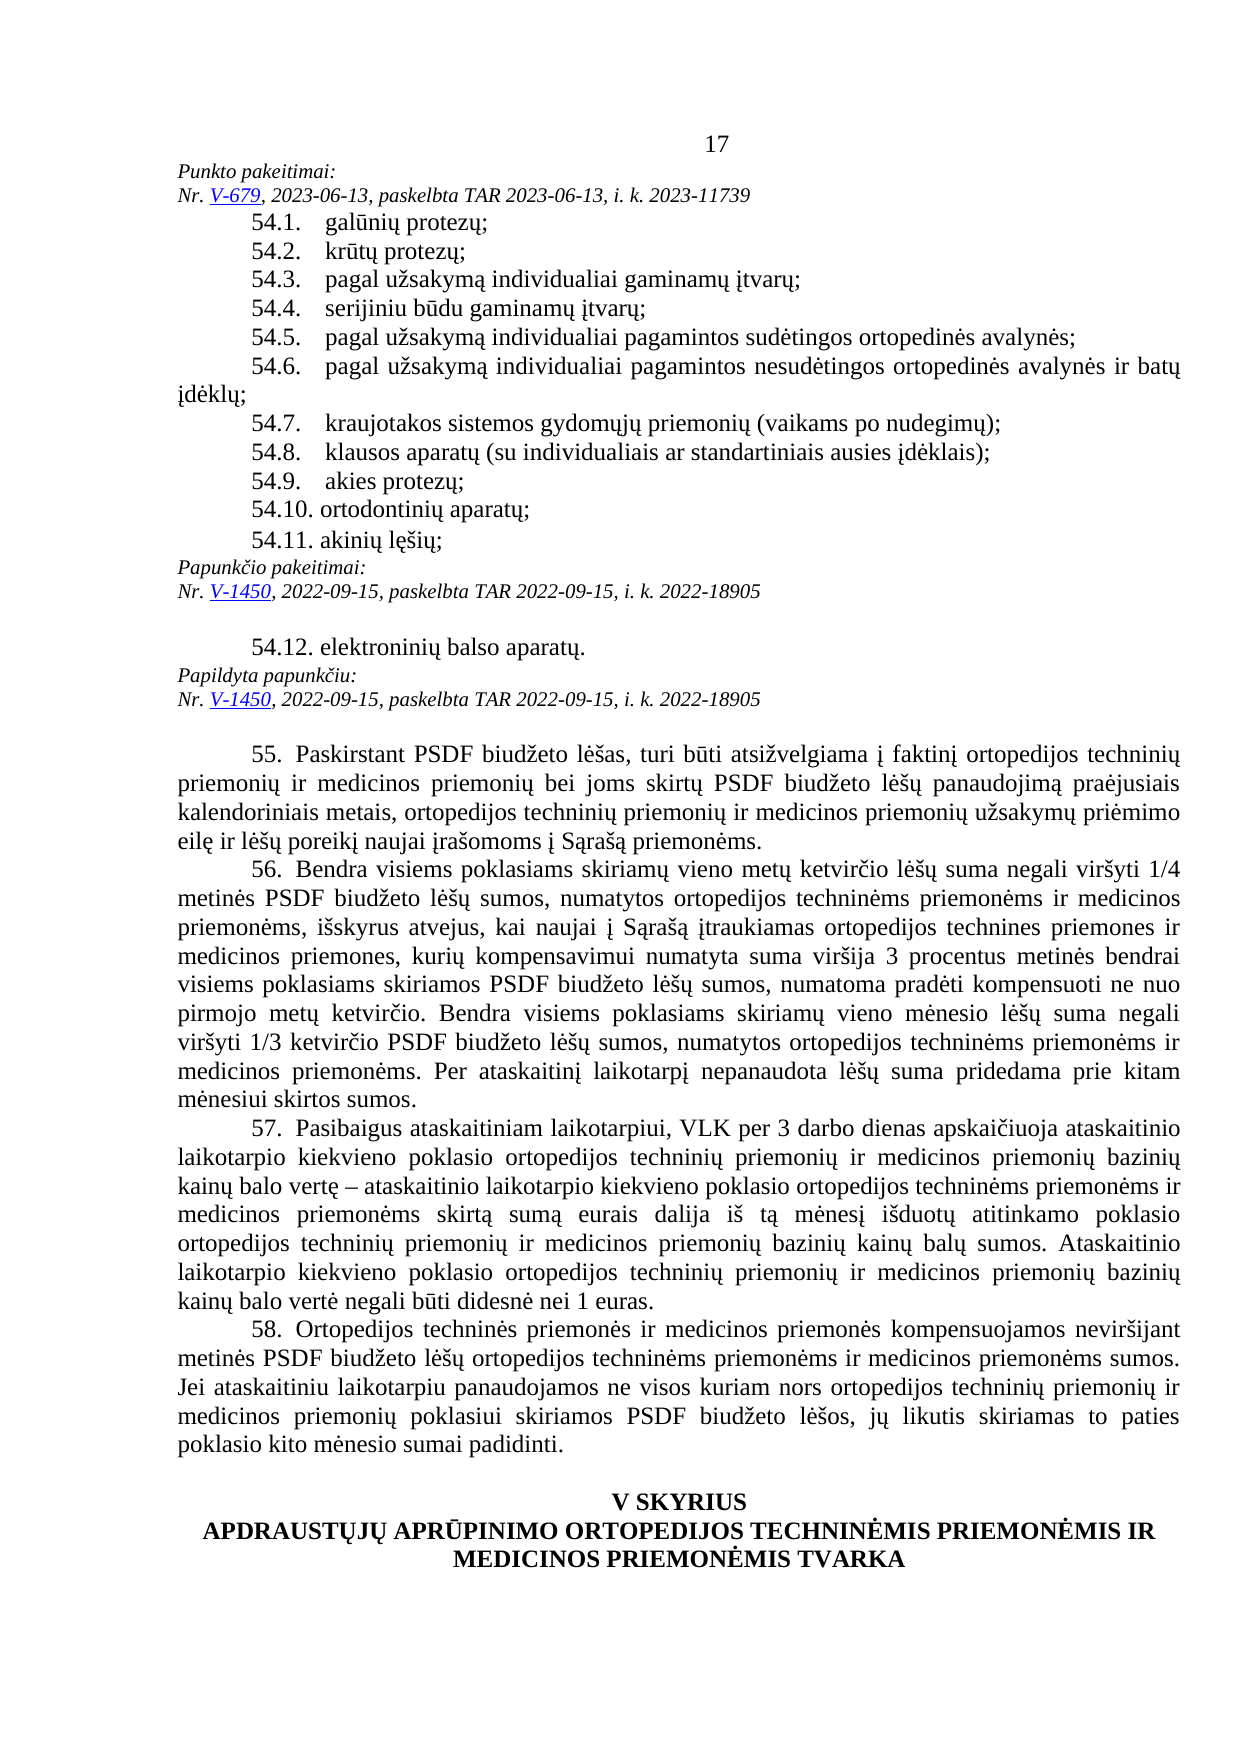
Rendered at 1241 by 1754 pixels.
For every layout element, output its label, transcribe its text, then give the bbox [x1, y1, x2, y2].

text Nr. V-1450, 2022-09-15, paskelbta TAR 2022-09-15, i. k. 2022-18905 [177, 687, 1181, 711]
text 58. Ortopedijos techninės priemonės ir medicinos priemonės kompensuojamos neviršijant metinės PSDF biudžeto lėšų ortopedijos techninėms priemonėms ir medicinos priemonėms sumos. Jei ataskaitiniu laikotarpiu panaudojamos ne visos kuriam nors ortopedijos techninių priemonių ir medicinos priemonių poklasiui skiriamos PSDF biudžeto lėšos, jų likutis skiriamas to paties poklasio kito mėnesio sumai padidinti. [177, 1314, 1181, 1458]
text 54.9. akies protezų; [177, 466, 1181, 494]
text 54.2. krūtų protezų; [177, 236, 1181, 264]
text Nr. V-1450, 2022-09-15, paskelbta TAR 2022-09-15, i. k. 2022-18905 [177, 579, 1181, 603]
text Papunkčio pakeitimai: [177, 555, 1181, 579]
text Punkto pakeitimai: [177, 159, 1181, 183]
text 54.12. elektroninių balso aparatų. [177, 632, 1181, 661]
text 54.5. pagal užsakymą individualiai pagamintos sudėtingos ortopedinės avalynės; [177, 322, 1181, 351]
text 54.11. akinių lęšių; [177, 525, 1181, 554]
text V SKYRIUS [177, 1487, 1181, 1516]
text 54.3. pagal užsakymą individualiai gaminamų įtvarų; [177, 264, 1181, 293]
text 54.10. ortodontinių aparatų; [177, 494, 1181, 523]
text 55. Paskirstant PSDF biudžeto lėšas, turi būti atsižvelgiama į faktinį ortopedijos techninių priemonių ir medicinos priemonių bei joms skirtų PSDF biudžeto lėšų panaudojimą praėjusiais kalendoriniais metais, ortopedijos techninių priemonių ir medicinos priemonių užsakymų priėmimo eilę ir lėšų poreikį naujai įrašomoms į Sąrašą priemonėms. [177, 739, 1181, 854]
text 54.6. pagal užsakymą individualiai pagamintos nesudėtingos ortopedinės avalynės ir batų įdėklų; [177, 351, 1181, 408]
text 54.1. galūnių protezų; [177, 207, 1181, 236]
text Nr. V-679, 2023-06-13, paskelbta TAR 2023-06-13, i. k. 2023-11739 [177, 183, 1181, 207]
text 54.7. kraujotakos sistemos gydomųjų priemonių (vaikams po nudegimų); [177, 408, 1181, 437]
text APDRAUSTŲJŲ APRŪPINIMO ORTOPEDIJOS TECHNINĖMIS PRIEMONĖMIS IR MEDICINOS PRIEMONĖMIS TVARKA [177, 1516, 1181, 1573]
text 54.4. serijiniu būdu gaminamų įtvarų; [177, 293, 1181, 322]
text 54.8. klausos aparatų (su individualiais ar standartiniais ausies įdėklais); [177, 437, 1181, 466]
text 57. Pasibaigus ataskaitiniam laikotarpiui, VLK per 3 darbo dienas apskaičiuoja ataskaitinio laikotarpio kiekvieno poklasio ortopedijos techninių priemonių ir medicinos priemonių bazinių kainų balo vertę – ataskaitinio laikotarpio kiekvieno poklasio ortopedijos techninėms priemonėms ir medicinos priemonėms skirtą sumą eurais dalija iš tą mėnesį išduotų atitinkamo poklasio ortopedijos techninių priemonių ir medicinos priemonių bazinių kainų balų sumos. Ataskaitinio laikotarpio kiekvieno poklasio ortopedijos techninių priemonių ir medicinos priemonių bazinių kainų balo vertė negali būti didesnė nei 1 euras. [177, 1113, 1181, 1314]
text Papildyta papunkčiu: [177, 663, 1181, 687]
text 56. Bendra visiems poklasiams skiriamų vieno metų ketvirčio lėšų suma negali viršyti 1/4 metinės PSDF biudžeto lėšų sumos, numatytos ortopedijos techninėms priemonėms ir medicinos priemonėms, išskyrus atvejus, kai naujai į Sąrašą įtraukiamas ortopedijos technines priemones ir medicinos priemones, kurių kompensavimui numatyta suma viršija 3 procentus metinės bendrai visiems poklasiams skiriamos PSDF biudžeto lėšų sumos, numatoma pradėti kompensuoti ne nuo pirmojo metų ketvirčio. Bendra visiems poklasiams skiriamų vieno mėnesio lėšų suma negali viršyti 1/3 ketvirčio PSDF biudžeto lėšų sumos, numatytos ortopedijos techninėms priemonėms ir medicinos priemonėms. Per ataskaitinį laikotarpį nepanaudota lėšų suma pridedama prie kitam mėnesiui skirtos sumos. [177, 854, 1181, 1113]
